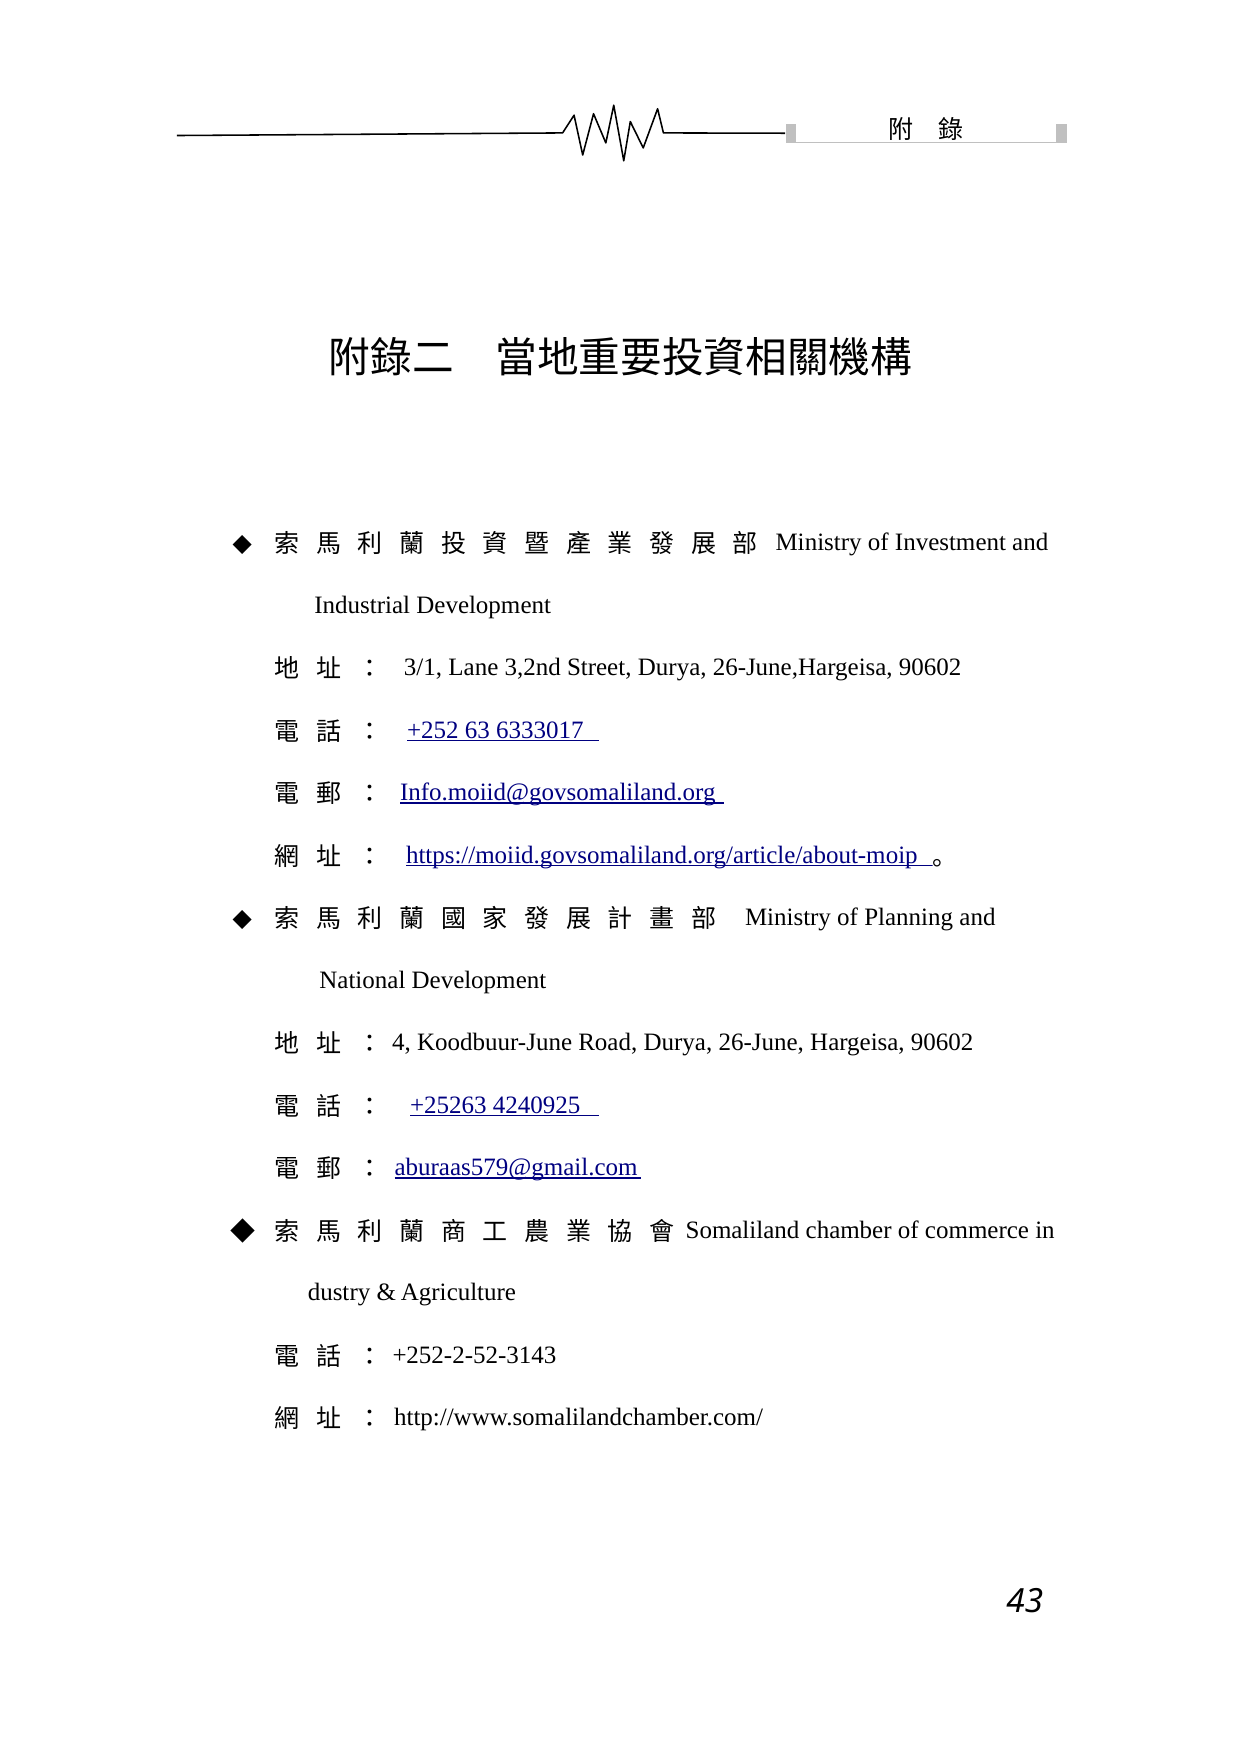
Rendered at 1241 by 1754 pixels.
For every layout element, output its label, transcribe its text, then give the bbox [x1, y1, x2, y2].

text 網址：https://moiid.govsomaliland.org/article/about-moip。 [244, 813, 1058, 875]
text ◆ 索馬利蘭國家發展計畫部Ministry of Planning and National Development [207, 875, 1058, 1000]
text 地址：4, Koodbuur-June Road, Durya, 26-June, Hargeisa, 90602 [244, 1000, 1058, 1063]
text 電話：+252 63 6333017 [244, 688, 1058, 750]
text 電話：+25263 4240925 [244, 1063, 1058, 1125]
text ◆ 索馬利蘭商工農業協會Somaliland chamber of commerce industry & Agriculture [207, 1188, 1058, 1313]
text 地址：3/1, Lane 3,2nd Street, Durya, 26-June,Hargeisa, 90602 [244, 625, 1058, 688]
text ◆ 索馬利蘭投資暨產業發展部Ministry of Investment and Industrial Development [207, 500, 1058, 625]
text 電郵：Info.moiid@govsomaliland.org [244, 750, 1058, 813]
text 電郵：aburaas579@gmail.com [244, 1125, 1058, 1188]
text 附錄二 當地重要投資相關機構 [183, 313, 1058, 375]
text 電話：+252-2-52-3143 [244, 1313, 1058, 1375]
text 網址：http://www.somalilandchamber.com/ [244, 1375, 1058, 1438]
